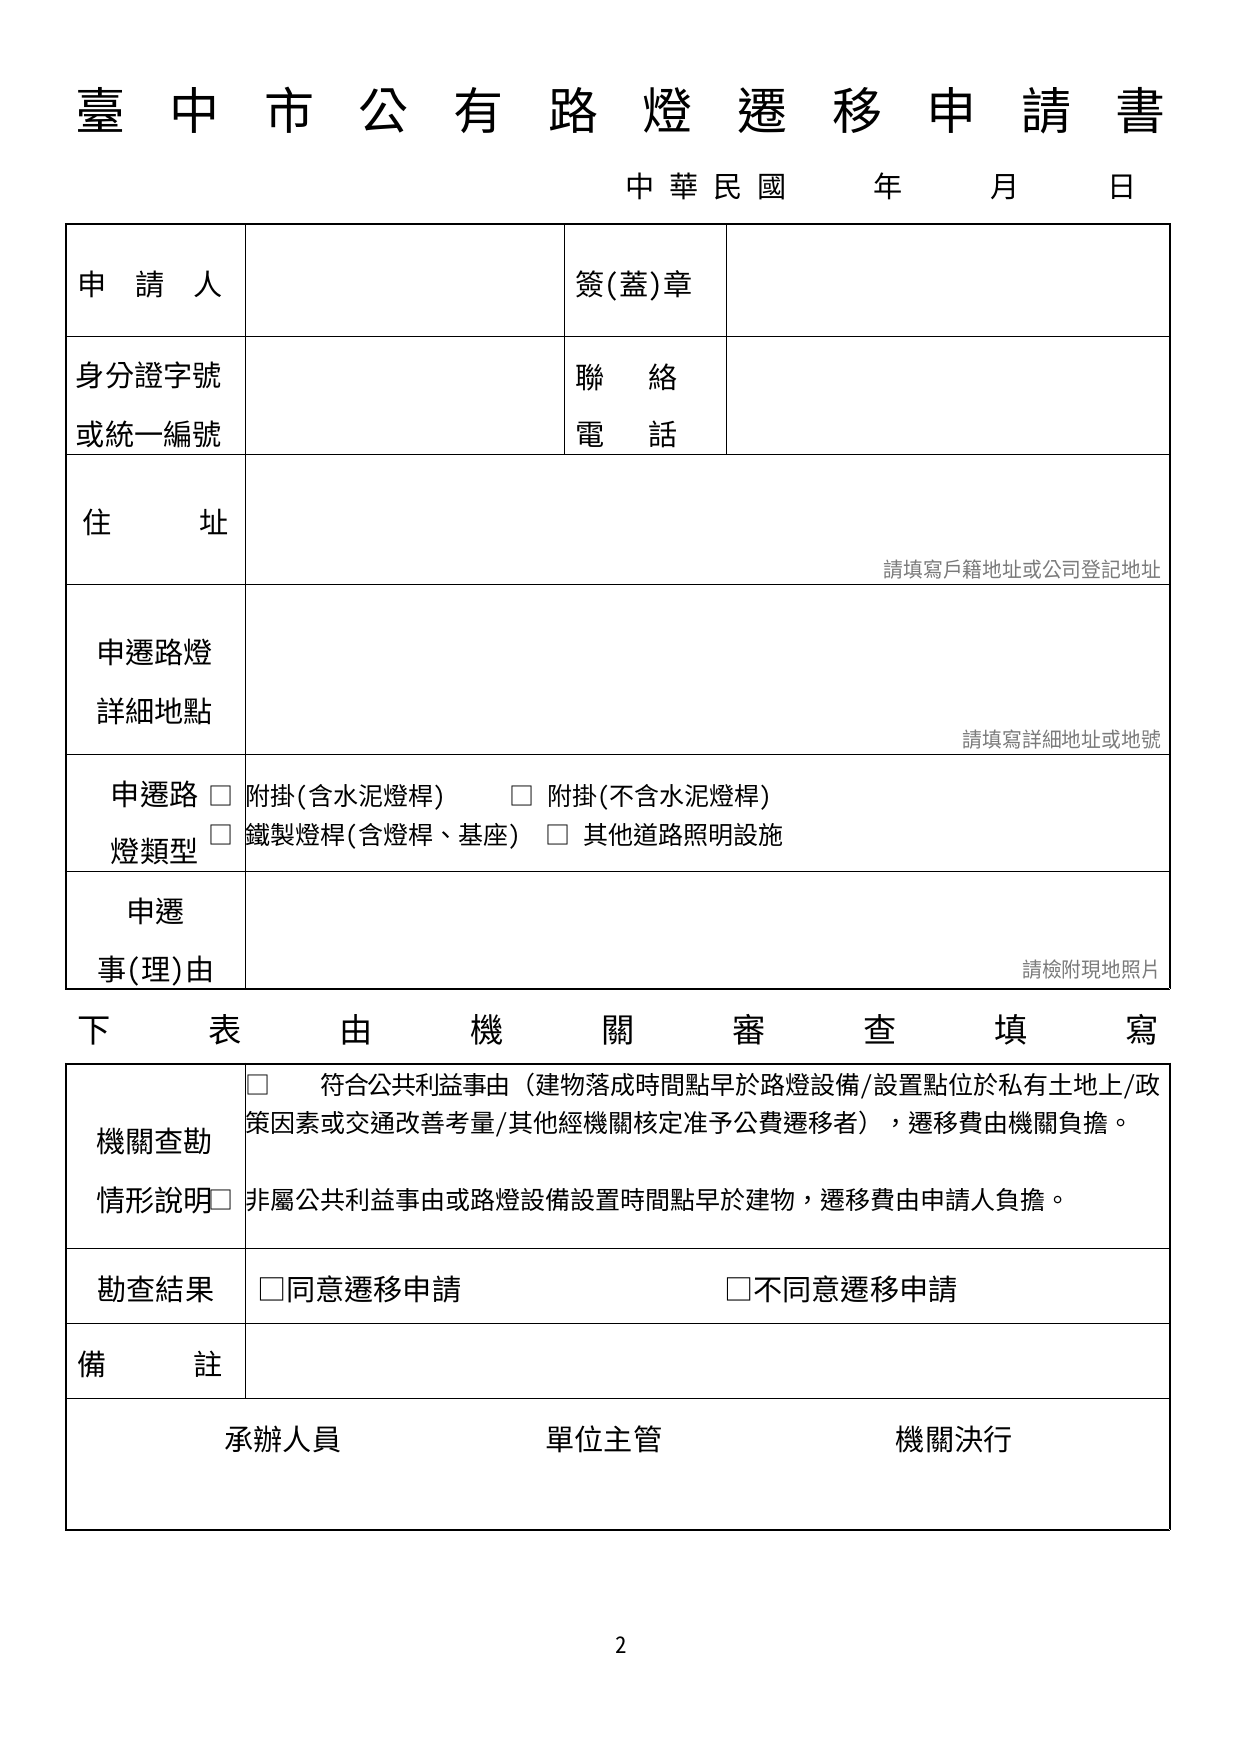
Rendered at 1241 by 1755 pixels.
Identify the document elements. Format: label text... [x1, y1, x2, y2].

table_cell [246, 337, 564, 453]
table_cell 申遷路燈詳細地點 [67, 585, 245, 753]
table_cell [727, 337, 1169, 453]
table_cell 請填寫詳細地址或地號 [246, 585, 1169, 753]
table_cell 請檢附現地照片 [246, 872, 1169, 988]
table_header [246, 225, 564, 336]
table_cell 請填寫戶籍地址或公司登記地址 [246, 455, 1169, 583]
text 中 華 民 國 年 月 日 [626, 163, 1186, 205]
table_cell 勘查結果 [67, 1249, 245, 1323]
table_cell 下 表 由 機 關 審 查 填 寫 [66, 990, 1169, 1062]
table_cell □同意遷移申請 □不同意遷移申請 [246, 1249, 1169, 1323]
table_cell 備 註 [67, 1324, 245, 1398]
table_cell 承辦人員 單位主管 機關決行 [67, 1399, 1169, 1528]
table_header [727, 225, 1169, 336]
table_cell 機關查勘情形說明 [67, 1065, 245, 1248]
table_header 申 請 人 [67, 225, 245, 336]
table_header 簽(蓋)章 [565, 225, 726, 336]
table_cell [246, 1324, 1169, 1398]
table_cell 申遷路 燈類型 [67, 755, 245, 871]
table_cell 身分證字號或統一編號 [67, 337, 245, 453]
table_cell 住 址 [67, 455, 245, 583]
text 臺 中 市 公 有 路 燈 遷 移 申 請 書 [75, 75, 1186, 143]
table_cell 聯 絡 電 話 [565, 337, 726, 453]
table_cell 符合公共利益事由（建物落成時間點早於路燈設備/設置點位於私有土地上/政策因素或交通改善考量/其他經機關核定准予公費遷移者），遷移費由機關負擔。 非屬公共利益事由或路燈設備設置時間點早於建物，遷移費由申請人負擔。 [246, 1065, 1169, 1248]
table_cell 申遷 事(理)由 [67, 872, 245, 988]
table_cell 附掛(含水泥燈桿) □ 附掛(不含水泥燈桿) 鐵製燈桿(含燈桿、基座) □ 其他道路照明設施 [246, 755, 1169, 871]
